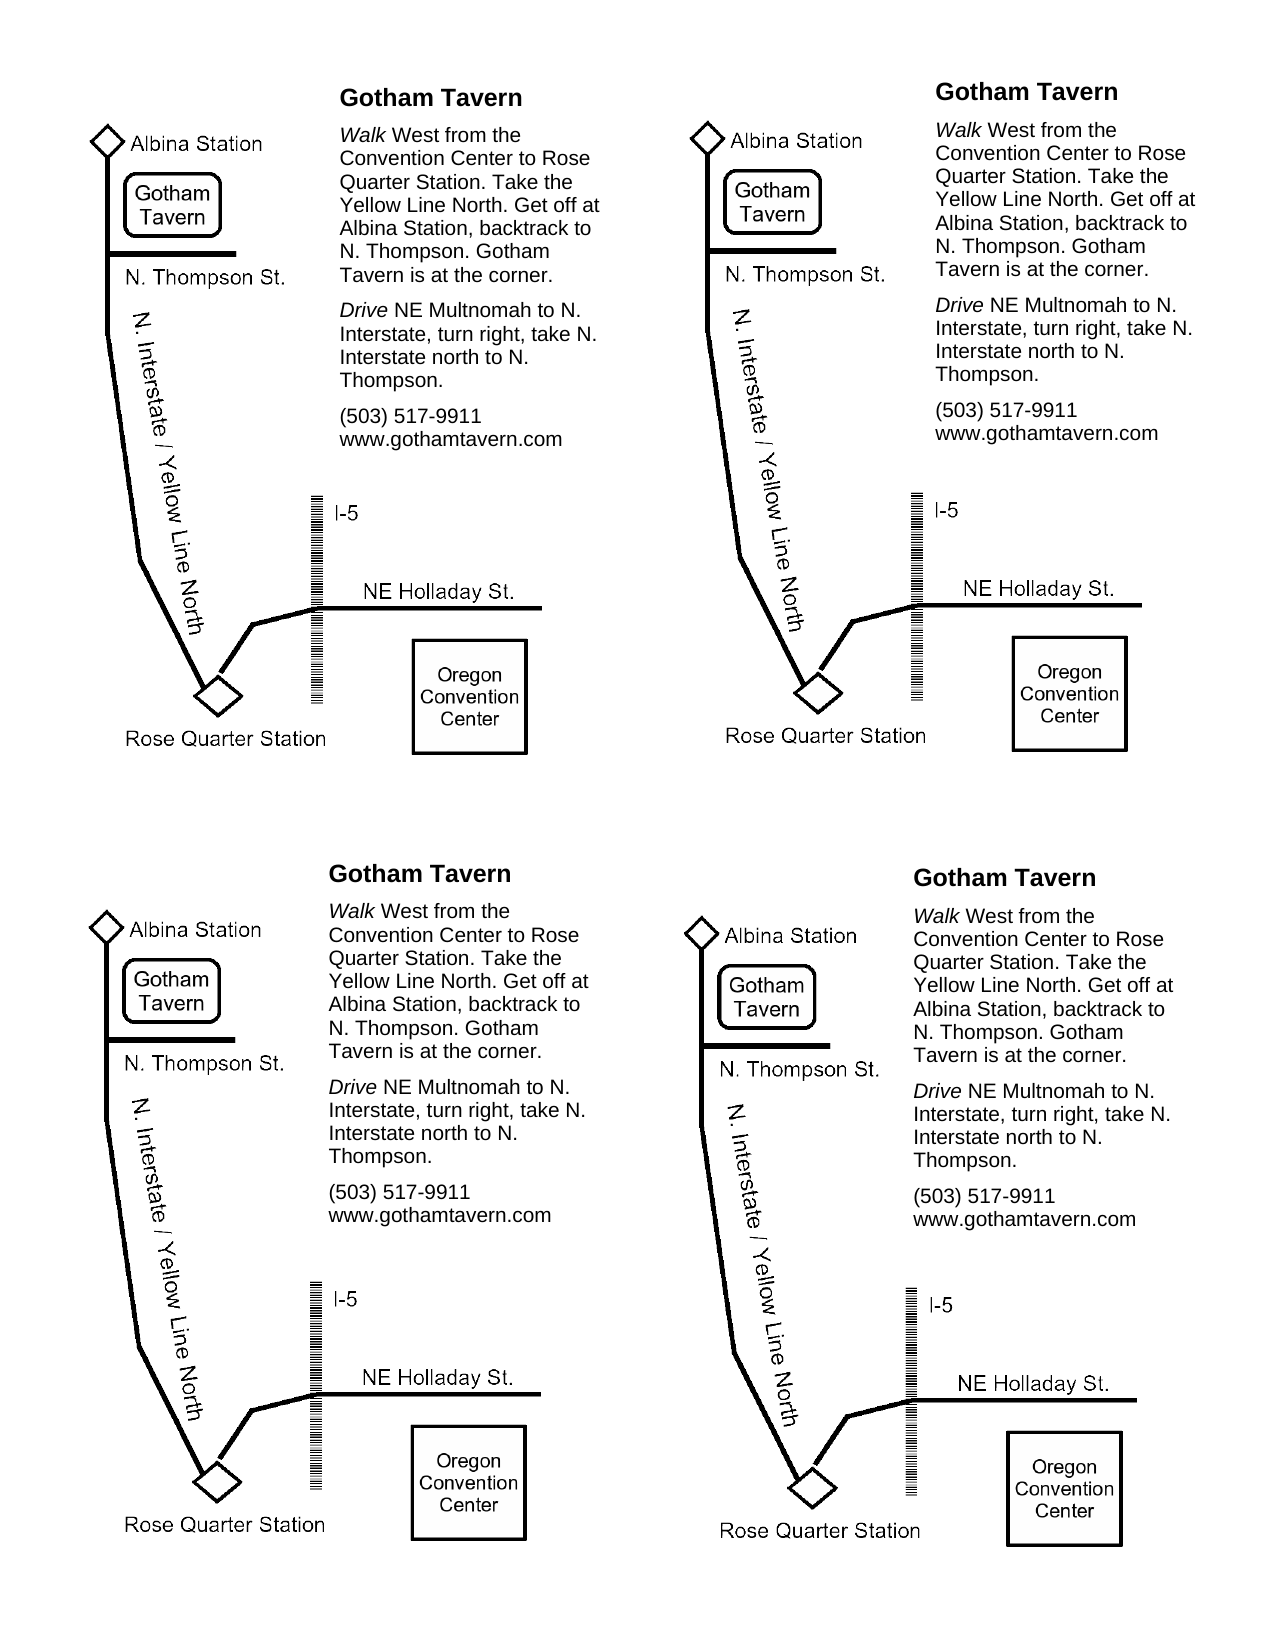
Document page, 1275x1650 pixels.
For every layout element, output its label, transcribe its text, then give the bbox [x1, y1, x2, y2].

picture [59, 109, 574, 785]
text Walk West from the Convention Center to Rose Quarter Station. Take the Yellow Line North. Get off at Albina Station, backtrack to N. Thompson. Gotham Tavern is at the corner. [573, 900, 603, 1063]
picture [653, 901, 1169, 1577]
text Gotham Tavern [339, 83, 614, 111]
picture [659, 107, 1174, 782]
text Gotham Tavern [913, 864, 1188, 892]
text Drive NE Multnomah to N. Interstate, turn right, take N. Interstate north to N. Thompson. [1174, 293, 1210, 386]
text (503) 517-9911 www.gothamtavern.com [574, 404, 614, 451]
text Gotham Tavern [328, 860, 603, 888]
picture [58, 896, 573, 1571]
text Drive NE Multnomah to N. Interstate, turn right, take N. Interstate north to N. Thompson. [574, 299, 614, 392]
text (503) 517-9911 www.gothamtavern.com [1174, 399, 1210, 445]
text Walk West from the Convention Center to Rose Quarter Station. Take the Yellow Line North. Get off at Albina Station, backtrack to N. Thompson. Gotham Tavern is at the corner. [574, 124, 614, 286]
text Drive NE Multnomah to N. Interstate, turn right, take N. Interstate north to N. Thompson. [573, 1075, 603, 1168]
text Walk West from the Convention Center to Rose Quarter Station. Take the Yellow Line North. Get off at Albina Station, backtrack to N. Thompson. Gotham Tavern is at the corner. [1174, 118, 1210, 281]
text (503) 517-9911 www.gothamtavern.com [1169, 1185, 1188, 1231]
text Gotham Tavern [935, 78, 1210, 106]
text (503) 517-9911 www.gothamtavern.com [573, 1181, 603, 1227]
